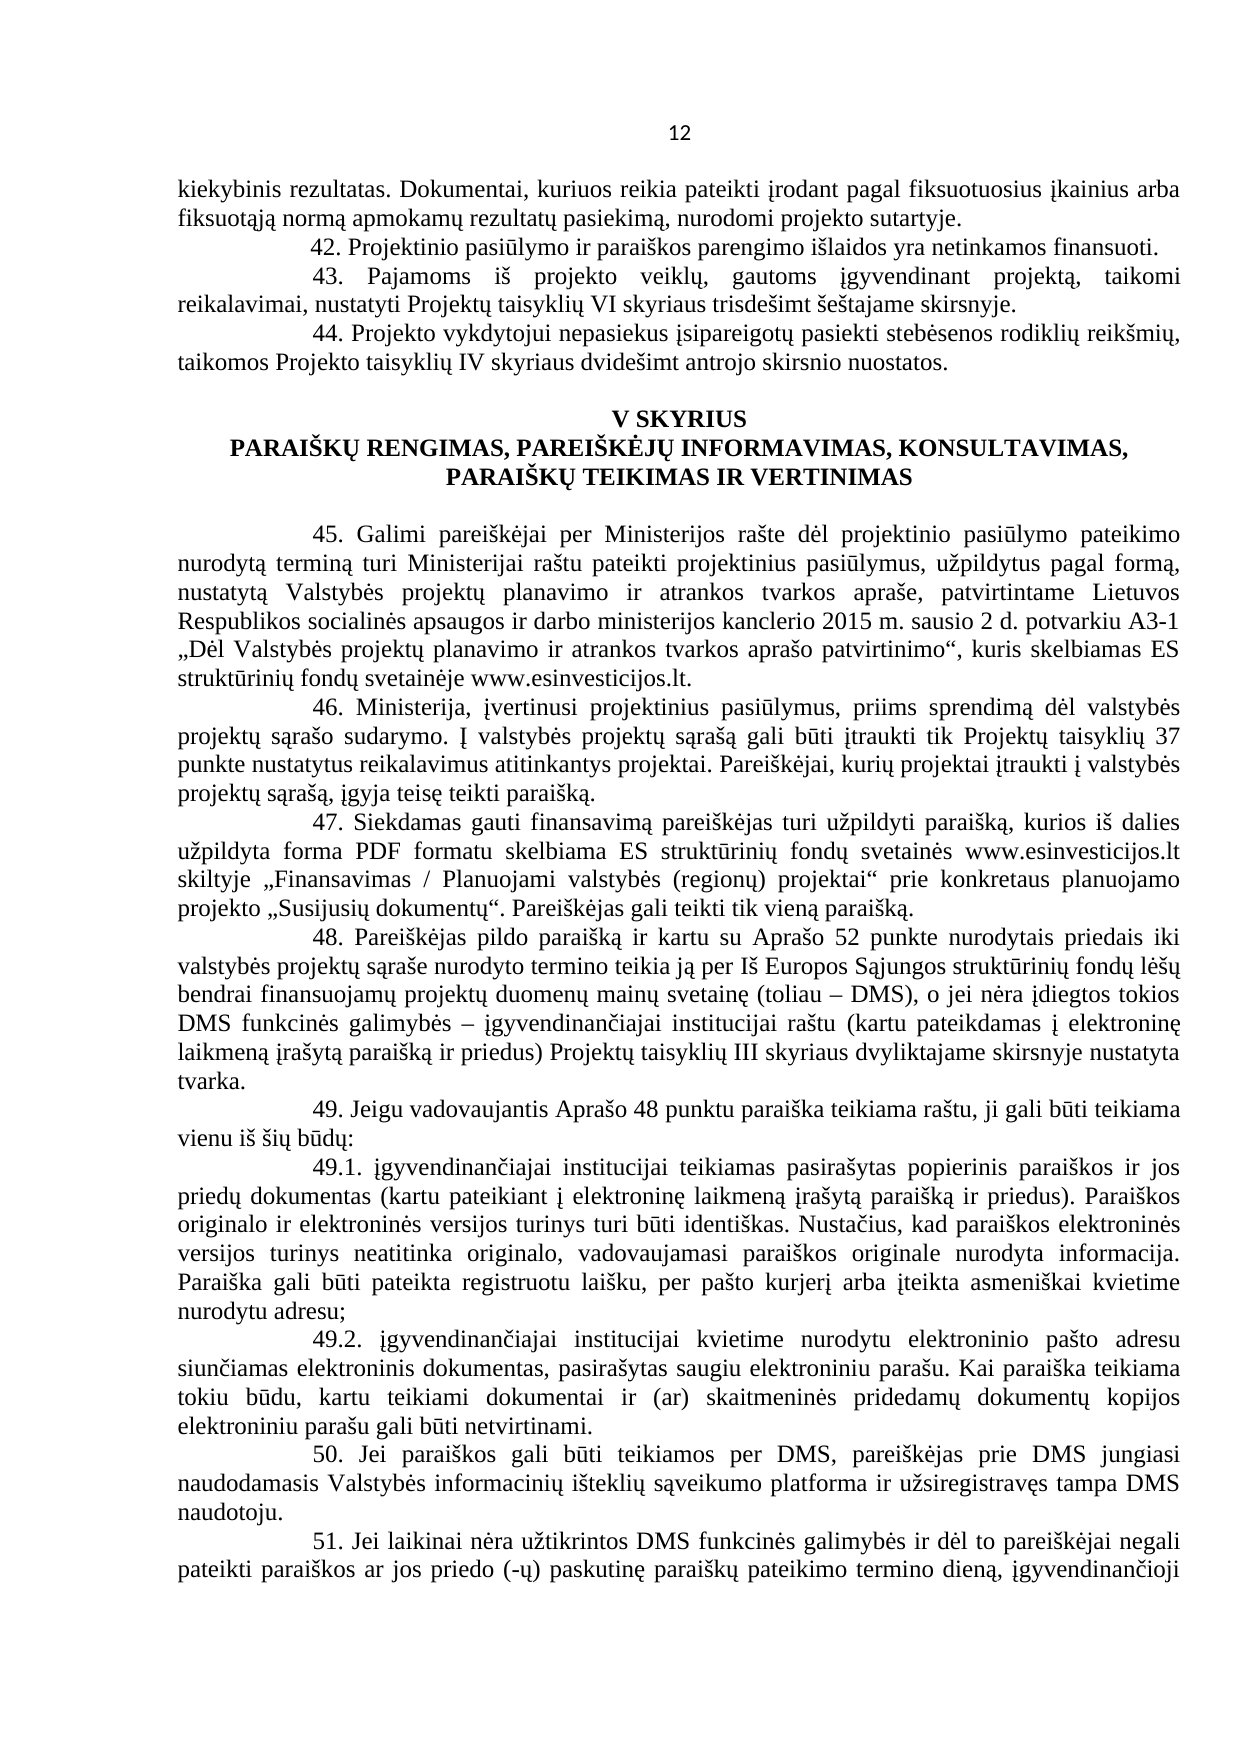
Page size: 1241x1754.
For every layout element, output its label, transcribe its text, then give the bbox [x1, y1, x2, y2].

text 42. Projektinio pasiūlymo ir paraiškos parengimo išlaidos yra netinkamos finansuoti. [177, 232, 1181, 261]
text 46. Ministerija, įvertinusi projektinius pasiūlymus, priims sprendimą dėl valstybės projektų sąrašo sudarymo. Į valstybės projektų sąrašą gali būti įtraukti tik Projektų taisyklių 37 punkte nustatytus reikalavimus atitinkantys projektai. Pareiškėjai, kurių projektai įtraukti į valstybės projektų sąrašą, įgyja teisę teikti paraišką. [177, 692, 1181, 807]
text 50. Jei paraiškos gali būti teikiamos per DMS, pareiškėjas prie DMS jungiasi naudodamasis Valstybės informacinių išteklių sąveikumo platforma ir užsiregistravęs tampa DMS naudotoju. [177, 1439, 1181, 1526]
text 49.1. įgyvendinančiajai institucijai teikiamas pasirašytas popierinis paraiškos ir jos priedų dokumentas (kartu pateikiant į elektroninę laikmeną įrašytą paraišką ir priedus). Paraiškos originalo ir elektroninės versijos turinys turi būti identiškas. Nustačius, kad paraiškos elektroninės versijos turinys neatitinka originalo, vadovaujamasi paraiškos originale nurodyta informacija. Paraiška gali būti pateikta registruotu laišku, per pašto kurjerį arba įteikta asmeniškai kvietime nurodytu adresu; [177, 1152, 1181, 1324]
text 49.2. įgyvendinančiajai institucijai kvietime nurodytu elektroninio pašto adresu siunčiamas elektroninis dokumentas, pasirašytas saugiu elektroniniu parašu. Kai paraiška teikiama tokiu būdu, kartu teikiami dokumentai ir (ar) skaitmeninės pridedamų dokumentų kopijos elektroniniu parašu gali būti netvirtinami. [177, 1324, 1181, 1439]
text PARAIŠKŲ RENGIMAS, PAREIŠKĖJŲ INFORMAVIMAS, KONSULTAVIMAS, PARAIŠKŲ TEIKIMAS IR VERTINIMAS [177, 433, 1181, 491]
text 51. Jei laikinai nėra užtikrintos DMS funkcinės galimybės ir dėl to pareiškėjai negali pateikti paraiškos ar jos priedo (-ų) paskutinę paraiškų pateikimo termino dieną, įgyvendinančioji [177, 1526, 1181, 1583]
text 45. Galimi pareiškėjai per Ministerijos rašte dėl projektinio pasiūlymo pateikimo nurodytą terminą turi Ministerijai raštu pateikti projektinius pasiūlymus, užpildytus pagal formą, nustatytą Valstybės projektų planavimo ir atrankos tvarkos apraše, patvirtintame Lietuvos Respublikos socialinės apsaugos ir darbo ministerijos kanclerio 2015 m. sausio 2 d. potvarkiu A3-1 „Dėl Valstybės projektų planavimo ir atrankos tvarkos aprašo patvirtinimo“, kuris skelbiamas ES struktūrinių fondų svetainėje www.esinvesticijos.lt. [177, 519, 1181, 692]
text 43. Pajamoms iš projekto veiklų, gautoms įgyvendinant projektą, taikomi reikalavimai, nustatyti Projektų taisyklių VI skyriaus trisdešimt šeštajame skirsnyje. [177, 261, 1181, 318]
text 49. Jeigu vadovaujantis Aprašo 48 punktu paraiška teikiama raštu, ji gali būti teikiama vienu iš šių būdų: [177, 1094, 1181, 1152]
text 48. Pareiškėjas pildo paraišką ir kartu su Aprašo 52 punkte nurodytais priedais iki valstybės projektų sąraše nurodyto termino teikia ją per Iš Europos Sąjungos struktūrinių fondų lėšų bendrai finansuojamų projektų duomenų mainų svetainę (toliau – DMS), o jei nėra įdiegtos tokios DMS funkcinės galimybės – įgyvendinančiajai institucijai raštu (kartu pateikdamas į elektroninę laikmeną įrašytą paraišką ir priedus) Projektų taisyklių III skyriaus dvyliktajame skirsnyje nustatyta tvarka. [177, 922, 1181, 1094]
text kiekybinis rezultatas. Dokumentai, kuriuos reikia pateikti įrodant pagal fiksuotuosius įkainius arba fiksuotąją normą apmokamų rezultatų pasiekimą, nurodomi projekto sutartyje. [177, 174, 1181, 232]
text 47. Siekdamas gauti finansavimą pareiškėjas turi užpildyti paraišką, kurios iš dalies užpildyta forma PDF formatu skelbiama ES struktūrinių fondų svetainės www.esinvesticijos.lt skiltyje „Finansavimas / Planuojami valstybės (regionų) projektai“ prie konkretaus planuojamo projekto „Susijusių dokumentų“. Pareiškėjas gali teikti tik vieną paraišką. [177, 807, 1181, 922]
text V SKYRIUS [177, 404, 1181, 433]
text 44. Projekto vykdytojui nepasiekus įsipareigotų pasiekti stebėsenos rodiklių reikšmių, taikomos Projekto taisyklių IV skyriaus dvidešimt antrojo skirsnio nuostatos. [177, 318, 1181, 376]
